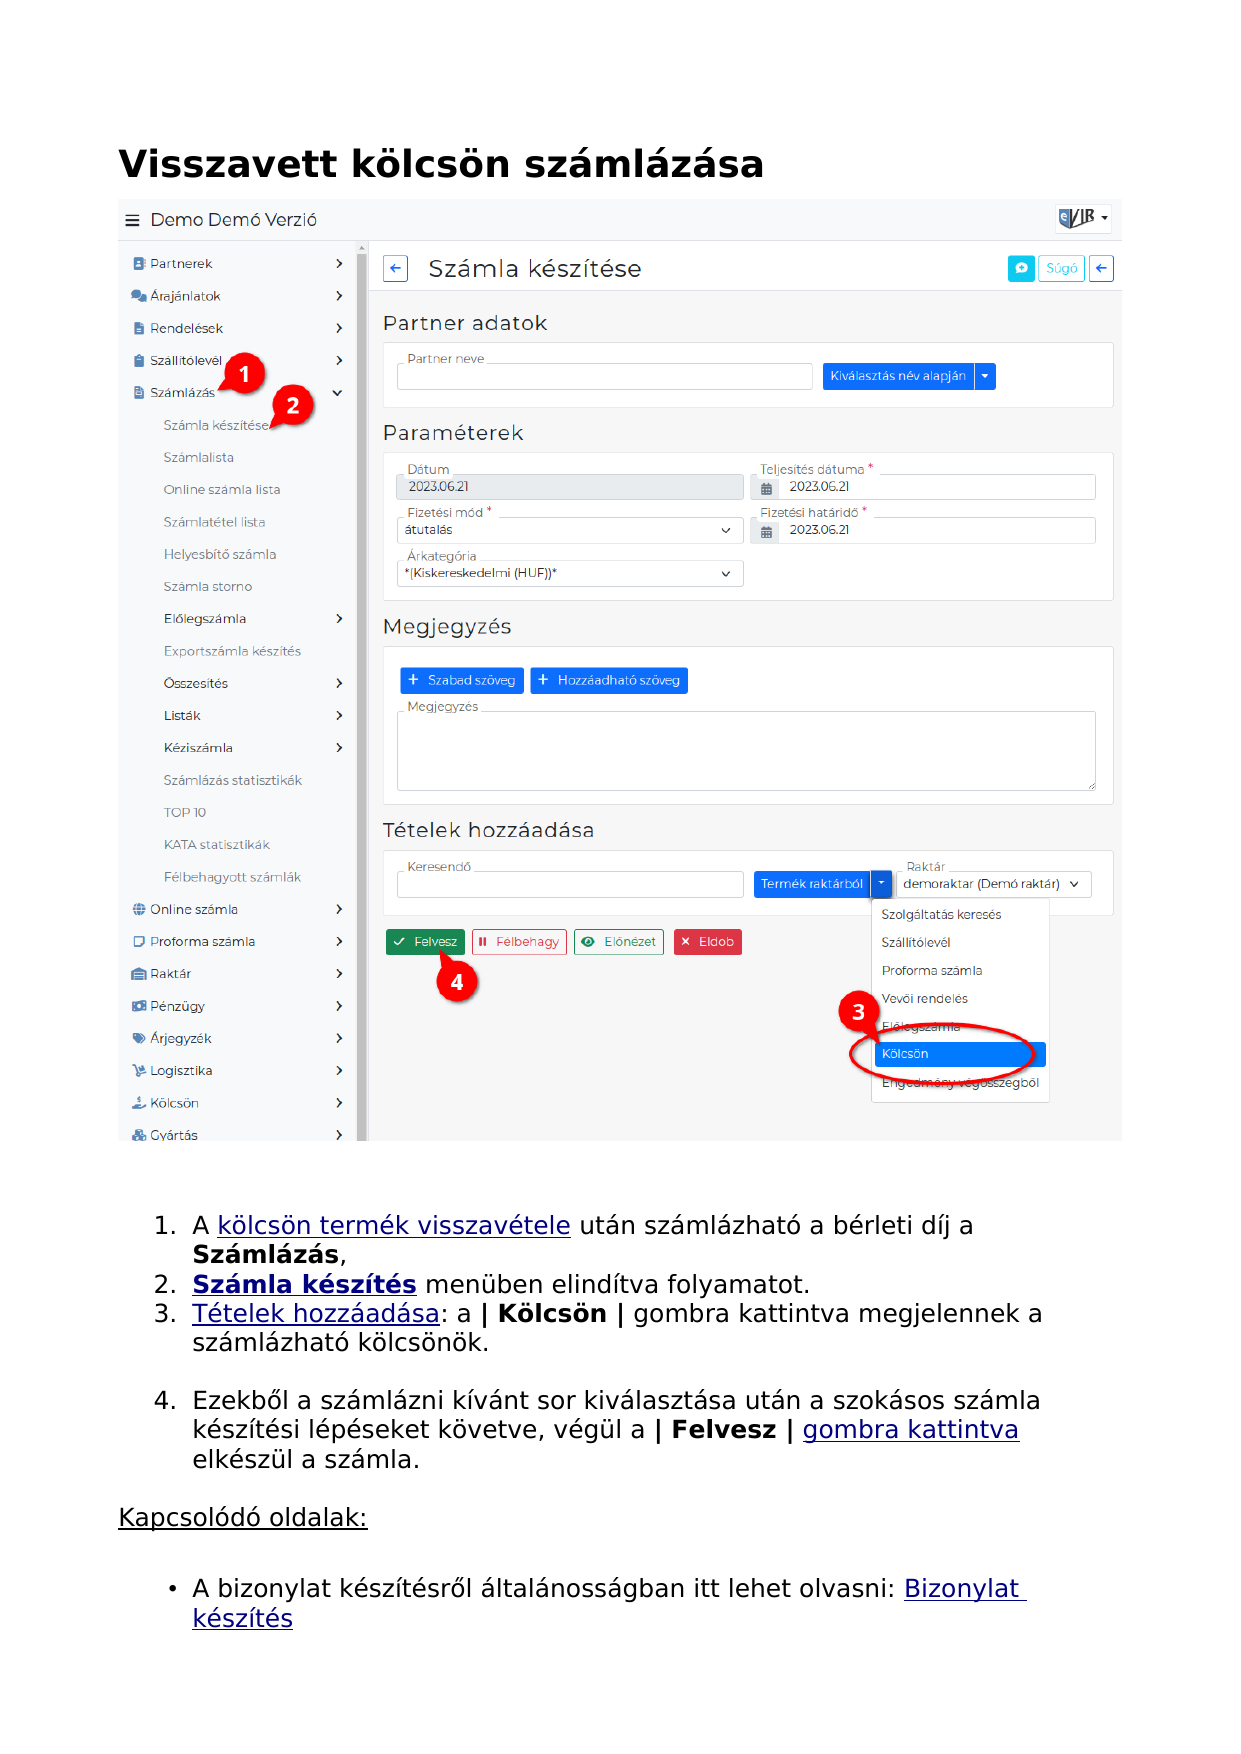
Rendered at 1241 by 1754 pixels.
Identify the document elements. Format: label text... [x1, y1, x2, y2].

list A kölcsön termék visszavétele után számlázható a bérleti díj a Számlázás, [177, 1211, 1122, 1270]
picture [118, 199, 1123, 1141]
text Kapcsolódó oldalak: [118, 1503, 1122, 1533]
subtitle Visszavett kölcsön számlázása [118, 143, 1122, 187]
list A bizonylat készítésről általánosságban itt lehet olvasni: Bizonylat készítés [177, 1574, 1122, 1633]
list Ezekből a számlázni kívánt sor kiválasztása után a szokásos számla készítési lépéseket követve, végül a | Felvesz | gombra kattintva elkészül a számla. [177, 1386, 1122, 1474]
list Tételek hozzáadása: a | Kölcsön | gombra kattintva megjelennek a számlázható kölcsönök. [177, 1299, 1122, 1386]
list Számla készítés menüben elindítva folyamatot. [177, 1270, 1122, 1299]
